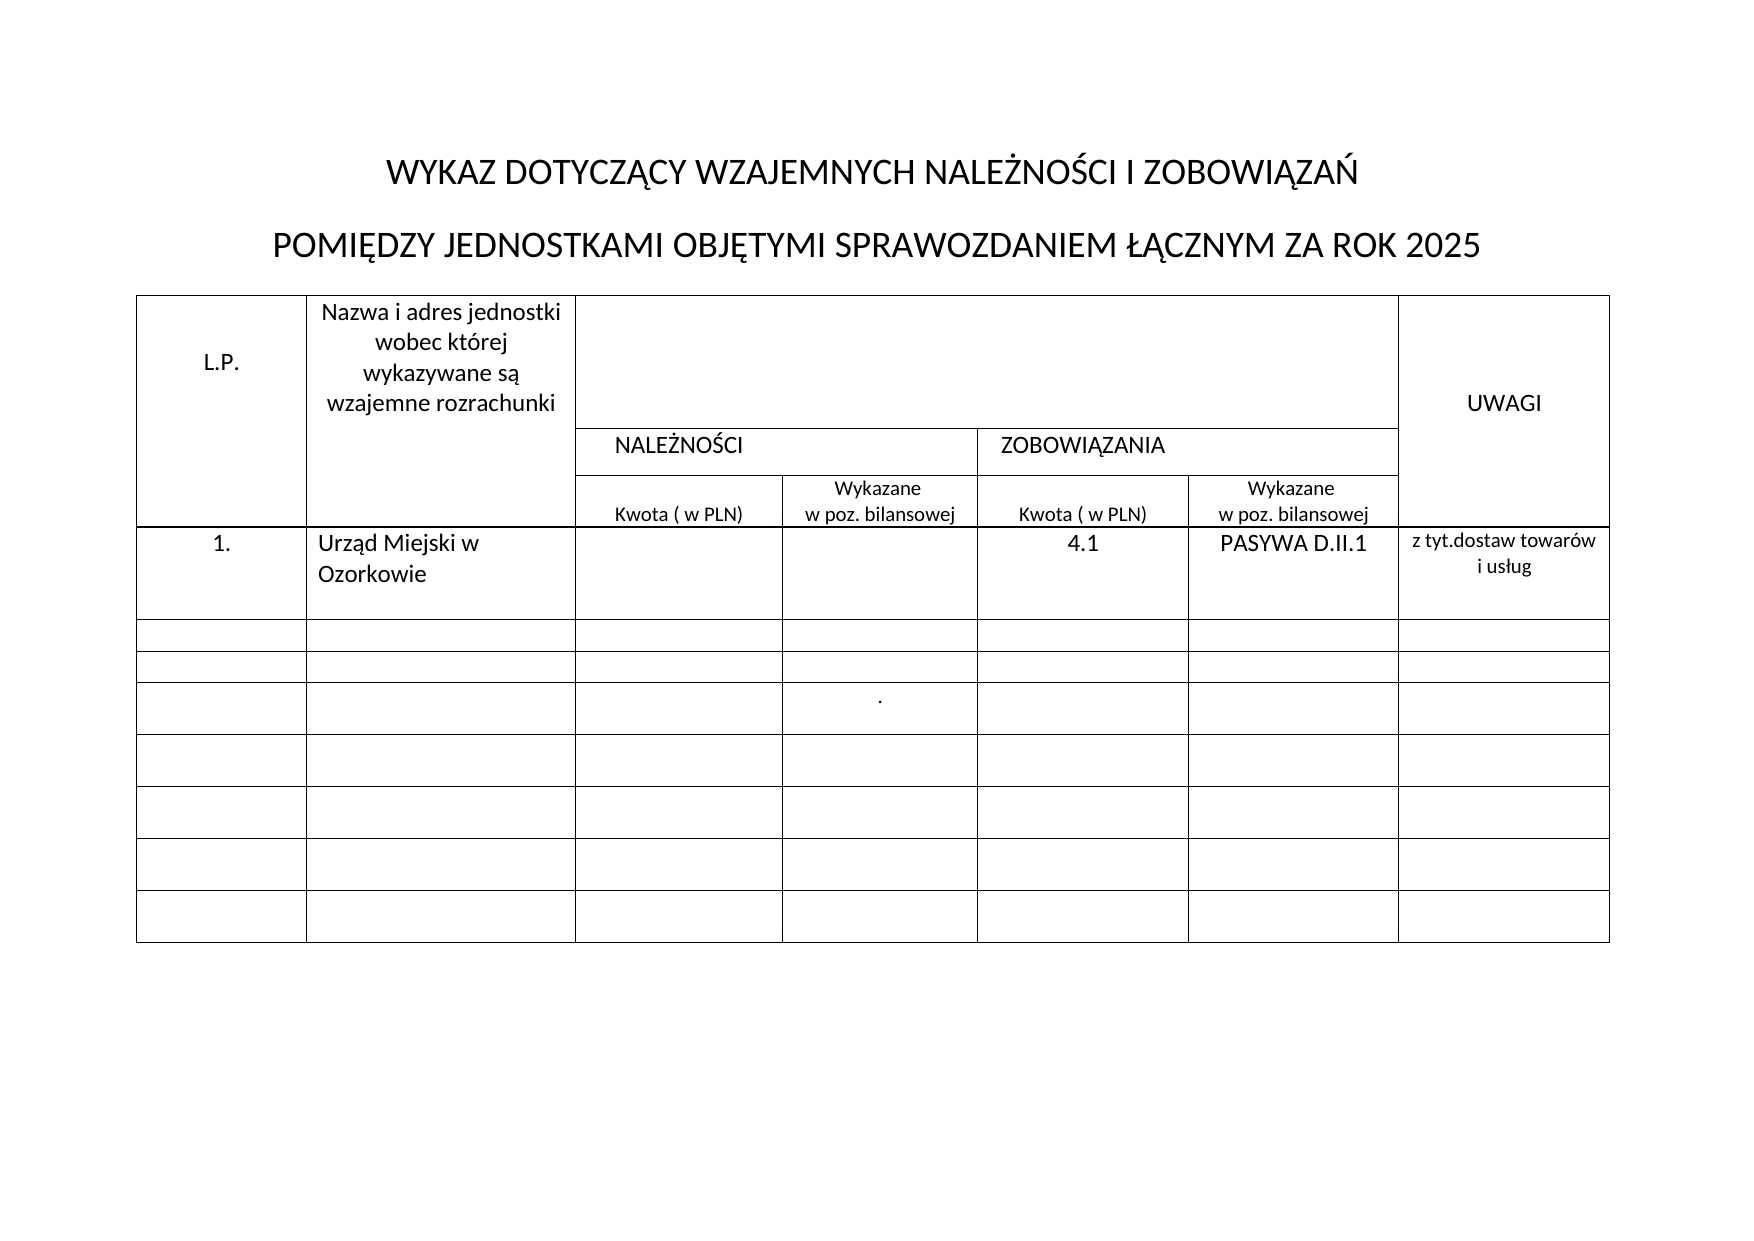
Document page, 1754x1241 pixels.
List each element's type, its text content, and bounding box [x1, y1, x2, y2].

table_cell [1189, 620, 1398, 651]
table_cell [783, 891, 977, 942]
table_cell [978, 652, 1188, 682]
table_cell [307, 891, 575, 942]
table_cell [1189, 839, 1398, 890]
table_header UWAGI [1399, 296, 1609, 526]
table_cell [783, 839, 977, 890]
table_cell [783, 652, 977, 682]
table_cell [783, 429, 977, 474]
table_cell [576, 528, 782, 619]
table_cell Kwota ( w PLN) [978, 476, 1188, 526]
table_cell [137, 839, 306, 890]
table_cell [576, 683, 782, 734]
table_cell [1399, 620, 1609, 651]
table_header [1188, 296, 1398, 428]
table_cell [307, 652, 575, 682]
table_cell [1399, 891, 1609, 942]
table_cell Kwota ( w PLN) [576, 476, 782, 526]
table_cell [576, 735, 782, 786]
table_cell [576, 891, 782, 942]
text WYKAZ DOTYCZĄCY WZAJEMNYCH NALEŻNOŚCI I ZOBOWIĄZAŃ [148, 148, 1606, 193]
table_cell [307, 683, 575, 734]
table_cell [1188, 429, 1398, 474]
table_cell [137, 735, 306, 786]
table_cell [1399, 787, 1609, 838]
table_cell [307, 787, 575, 838]
table_cell 1. [137, 528, 306, 619]
table_cell ZOBOWIĄZANIA [978, 429, 1188, 474]
table_cell [576, 620, 782, 651]
table_cell z tyt.dostaw towarów i usług [1399, 528, 1609, 619]
table_header [978, 296, 1188, 428]
table_header L.P. [137, 296, 306, 526]
table_cell [576, 652, 782, 682]
table_cell [783, 787, 977, 838]
table_cell [978, 787, 1188, 838]
table_cell [137, 652, 306, 682]
table_cell [137, 683, 306, 734]
table_cell [1399, 735, 1609, 786]
table_cell [576, 787, 782, 838]
table_cell [978, 891, 1188, 942]
table_cell [1189, 683, 1398, 734]
table_header [783, 296, 978, 428]
table_cell [1189, 652, 1398, 682]
table_cell [978, 620, 1188, 651]
table_cell [1189, 735, 1398, 786]
table_cell [1399, 652, 1609, 682]
table_cell [307, 839, 575, 890]
table_cell [137, 620, 306, 651]
table_cell 4,1 [978, 528, 1188, 619]
table_cell [137, 891, 306, 942]
table_cell [1399, 683, 1609, 734]
table_cell NALEŻNOŚCI [576, 429, 782, 474]
table_cell Urząd Miejski w Ozorkowie [307, 528, 575, 619]
table_cell [783, 735, 977, 786]
table_cell [307, 620, 575, 651]
table_cell [137, 787, 306, 838]
table_cell Wykazane w poz. bilansowej [783, 476, 977, 526]
table_header Nazwa i adres jednostki wobec której wykazywane są wzajemne rozrachunki [307, 296, 575, 526]
table_cell [1189, 787, 1398, 838]
table_cell [576, 839, 782, 890]
table_cell [307, 735, 575, 786]
table_cell PASYWA D.II.1 [1189, 528, 1398, 619]
table_cell [978, 683, 1188, 734]
table_cell [783, 528, 977, 619]
table_cell Wykazane w poz. bilansowej [1189, 476, 1398, 526]
table_cell [1399, 839, 1609, 890]
text POMIĘDZY JEDNOSTKAMI OBJĘTYMI SPRAWOZDANIEM ŁĄCZNYM ZA ROK 2025 [148, 221, 1606, 267]
table_cell [1189, 891, 1398, 942]
table_cell [783, 620, 977, 651]
table_cell [978, 839, 1188, 890]
table_cell [978, 735, 1188, 786]
table_cell . [783, 683, 977, 734]
table_header [576, 296, 782, 428]
